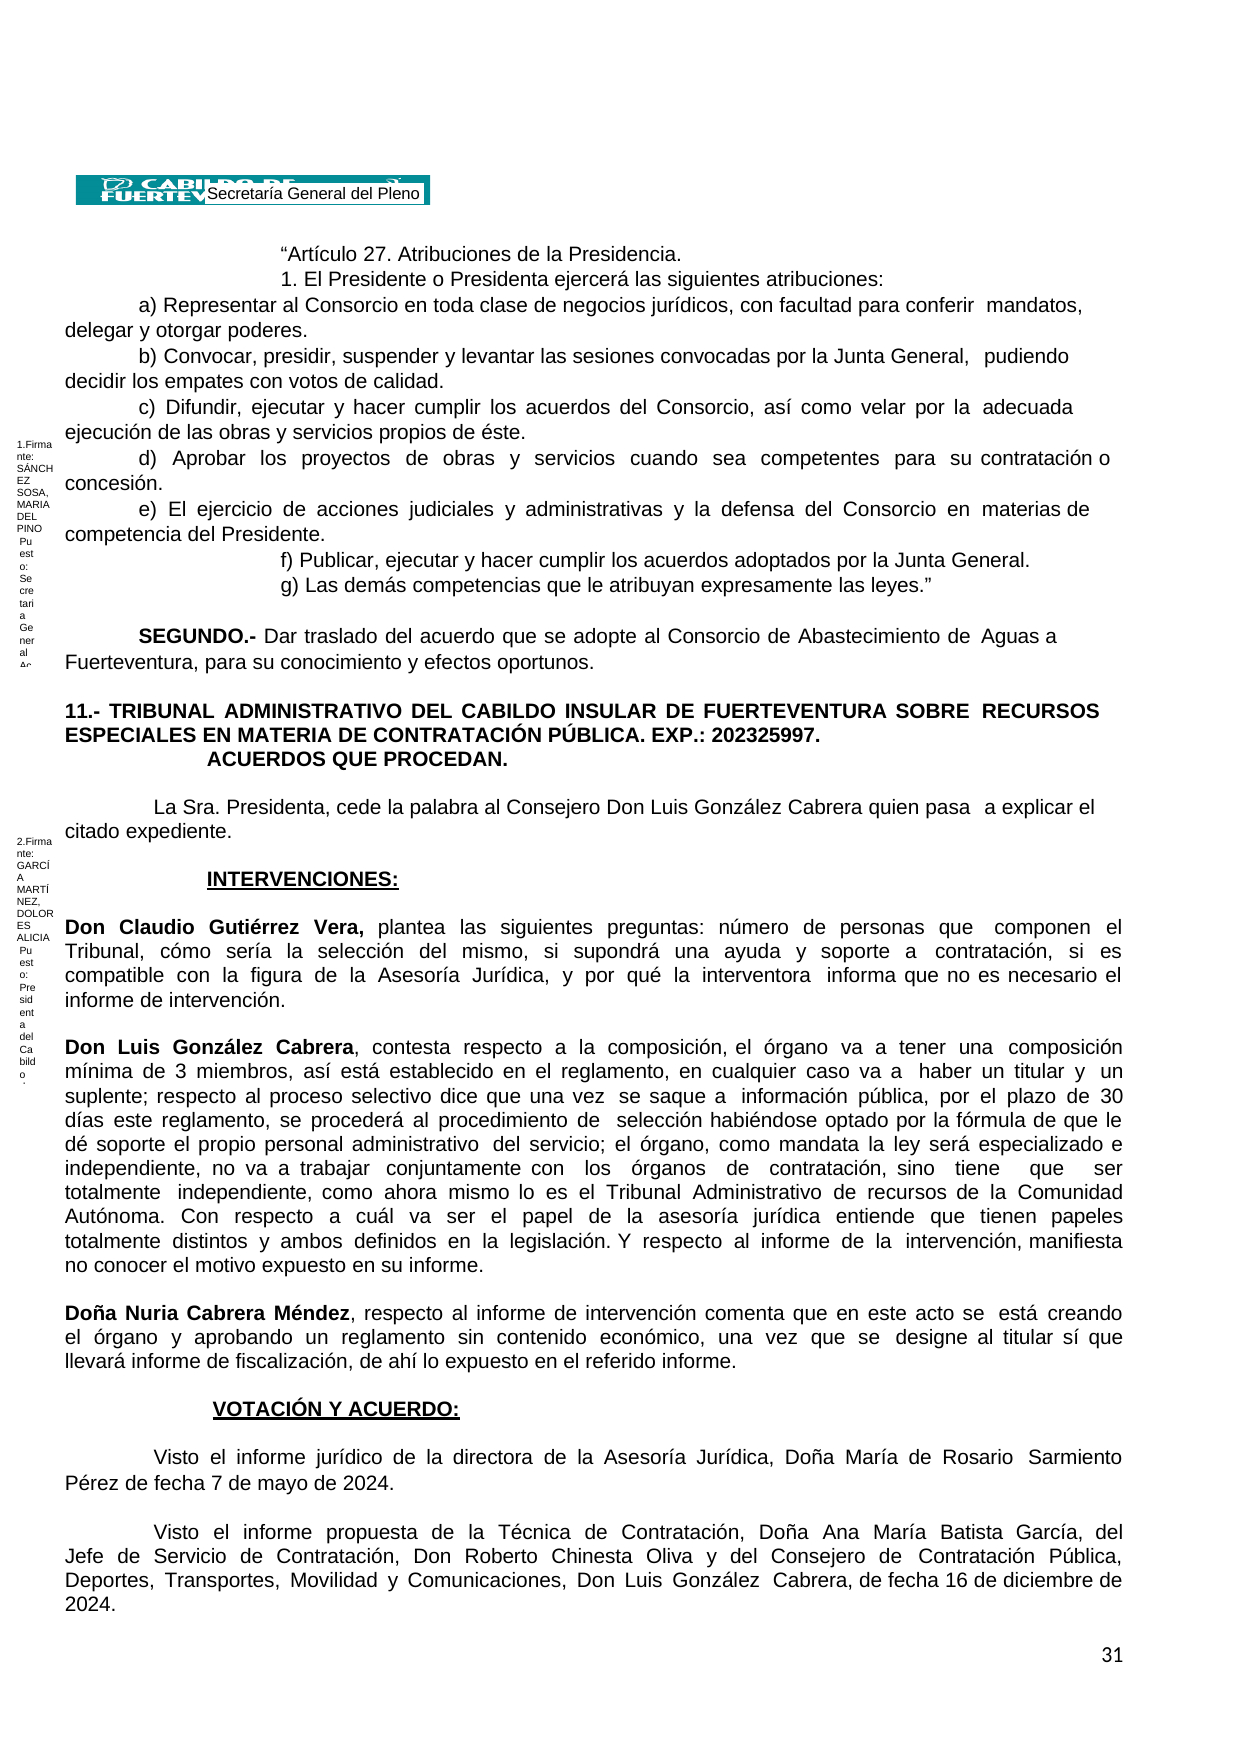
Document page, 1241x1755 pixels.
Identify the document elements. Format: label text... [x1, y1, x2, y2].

text Visto el informe jurídico de la directora de la Asesoría Jurídica, Doña María de Rosario Sarmiento Pérez de fecha 7 de mayo de 2024. [64, 1445, 1123, 1494]
text La Sra. Presidenta, cede la palabra al Consejero Don Luis González Cabrera quien pasa a explicar el citado expediente. [64, 795, 1122, 843]
text SEGUNDO.- Dar traslado del acuerdo que se adopte al Consorcio de Abastecimiento de Aguas a Fuerteventura, para su conocimiento y efectos oportunos. [64, 624, 1123, 674]
list El ejercicio de acciones judiciales y administrativas y la defensa del Consorcio en materias de competencia del Presidente. [64, 497, 1123, 546]
subtitle 11.- TRIBUNAL ADMINISTRATIVO DEL CABILDO INSULAR DE FUERTEVENTURA SOBRE RECURSOS ESPECIALES EN MATERIA DE CONTRATACIÓN PÚBLICA. EXP.: 202325997. [64, 699, 1122, 747]
list Las demás competencias que le atribuyan expresamente las leyes.” [280, 573, 1241, 597]
subtitle INTERVENCIONES: [207, 867, 1241, 891]
list Aprobar los proyectos de obras y servicios cuando sea competentes para su contratación o concesión. [64, 445, 1123, 495]
subtitle 31 [64, 1640, 1123, 1668]
text Don Claudio Gutiérrez Vera, plantea las siguientes preguntas: número de personas que componen el Tribunal, cómo sería la selección del mismo, si supondrá una ayuda y soporte a contratación, si es compatible con la figura de la Asesoría Jurídica, y por qué la interventora informa que no es necesario el informe de intervención. [64, 915, 1123, 1011]
picture [364, 1704, 984, 1725]
list Difundir, ejecutar y hacer cumplir los acuerdos del Consorcio, así como velar por la adecuada ejecución de las obras y servicios propios de éste. [64, 394, 1123, 444]
text Puesto: Secretaria General Acctal. del Pleno Fecha Firma: 30/12/2024 13:48:34 [19, 535, 37, 667]
picture [75, 175, 431, 205]
text Doña Nuria Cabrera Méndez, respecto al informe de intervención comenta que en este acto se está creando el órgano y aprobando un reglamento sin contenido económico, una vez que se designe al titular sí que llevará informe de fiscalización, de ahí lo expuesto en el referido informe. [64, 1300, 1123, 1373]
text “Artículo 27. Atribuciones de la Presidencia. [280, 241, 1241, 265]
list Representar al Consorcio en toda clase de negocios jurídicos, con facultad para conferir mandatos, delegar y otorgar poderes. [64, 292, 1123, 342]
text Visto el informe propuesta de la Técnica de Contratación, Doña Ana María Batista García, del Jefe de Servicio de Contratación, Don Roberto Chinesta Oliva y del Consejero de Contratación Pública, Deportes, Transportes, Movilidad y Comunicaciones, Don Luis González Cabrera, de fecha 16 de diciembre de 2024. [64, 1519, 1123, 1616]
text 2.Firmante: GARCÍA MARTÍNEZ, DOLORES ALICIA [17, 836, 54, 944]
text Don Luis González Cabrera, contesta respecto a la composición, el órgano va a tener una composición mínima de 3 miembros, así está establecido en el reglamento, en cualquier caso va a haber un titular y un suplente; respecto al proceso selectivo dice que una vez se saque a información pública, por el plazo de 30 días este reglamento, se procederá al procedimiento de selección habiéndose optado por la fórmula de que le dé soporte el propio personal administrativo del servicio; el órgano, como mandata la ley será especializado e independiente, no va a trabajar conjuntamente con los órganos de contratación, sino tiene que ser totalmente independiente, como ahora mismo lo es el Tribunal Administrativo de recursos de la Comunidad Autónoma. Con respecto a cuál va ser el papel de la asesoría jurídica entiende que tienen papeles totalmente distintos y ambos definidos en la legislación. Y respecto al informe de la intervención, manifiesta no conocer el motivo expuesto en su informe. [64, 1035, 1123, 1277]
list Publicar, ejecutar y hacer cumplir los acuerdos adoptados por la Junta General. [280, 548, 1241, 572]
text 1.Firmante: SÁNCHEZ SOSA,MARIA DEL PINO [17, 439, 54, 535]
text Puesto: Presidenta del Cabildo de Fuerteventura Fecha Firma: 30/12/2024 14:14:02 [19, 944, 36, 1084]
text ACUERDOS QUE PROCEDAN. [207, 747, 1241, 771]
list Convocar, presidir, suspender y levantar las sesiones convocadas por la Junta General, pudiendo decidir los empates con votos de calidad. [64, 344, 1123, 393]
list El Presidente o Presidenta ejercerá las siguientes atribuciones: [280, 267, 1241, 291]
subtitle VOTACIÓN Y ACUERDO: [212, 1396, 1241, 1420]
